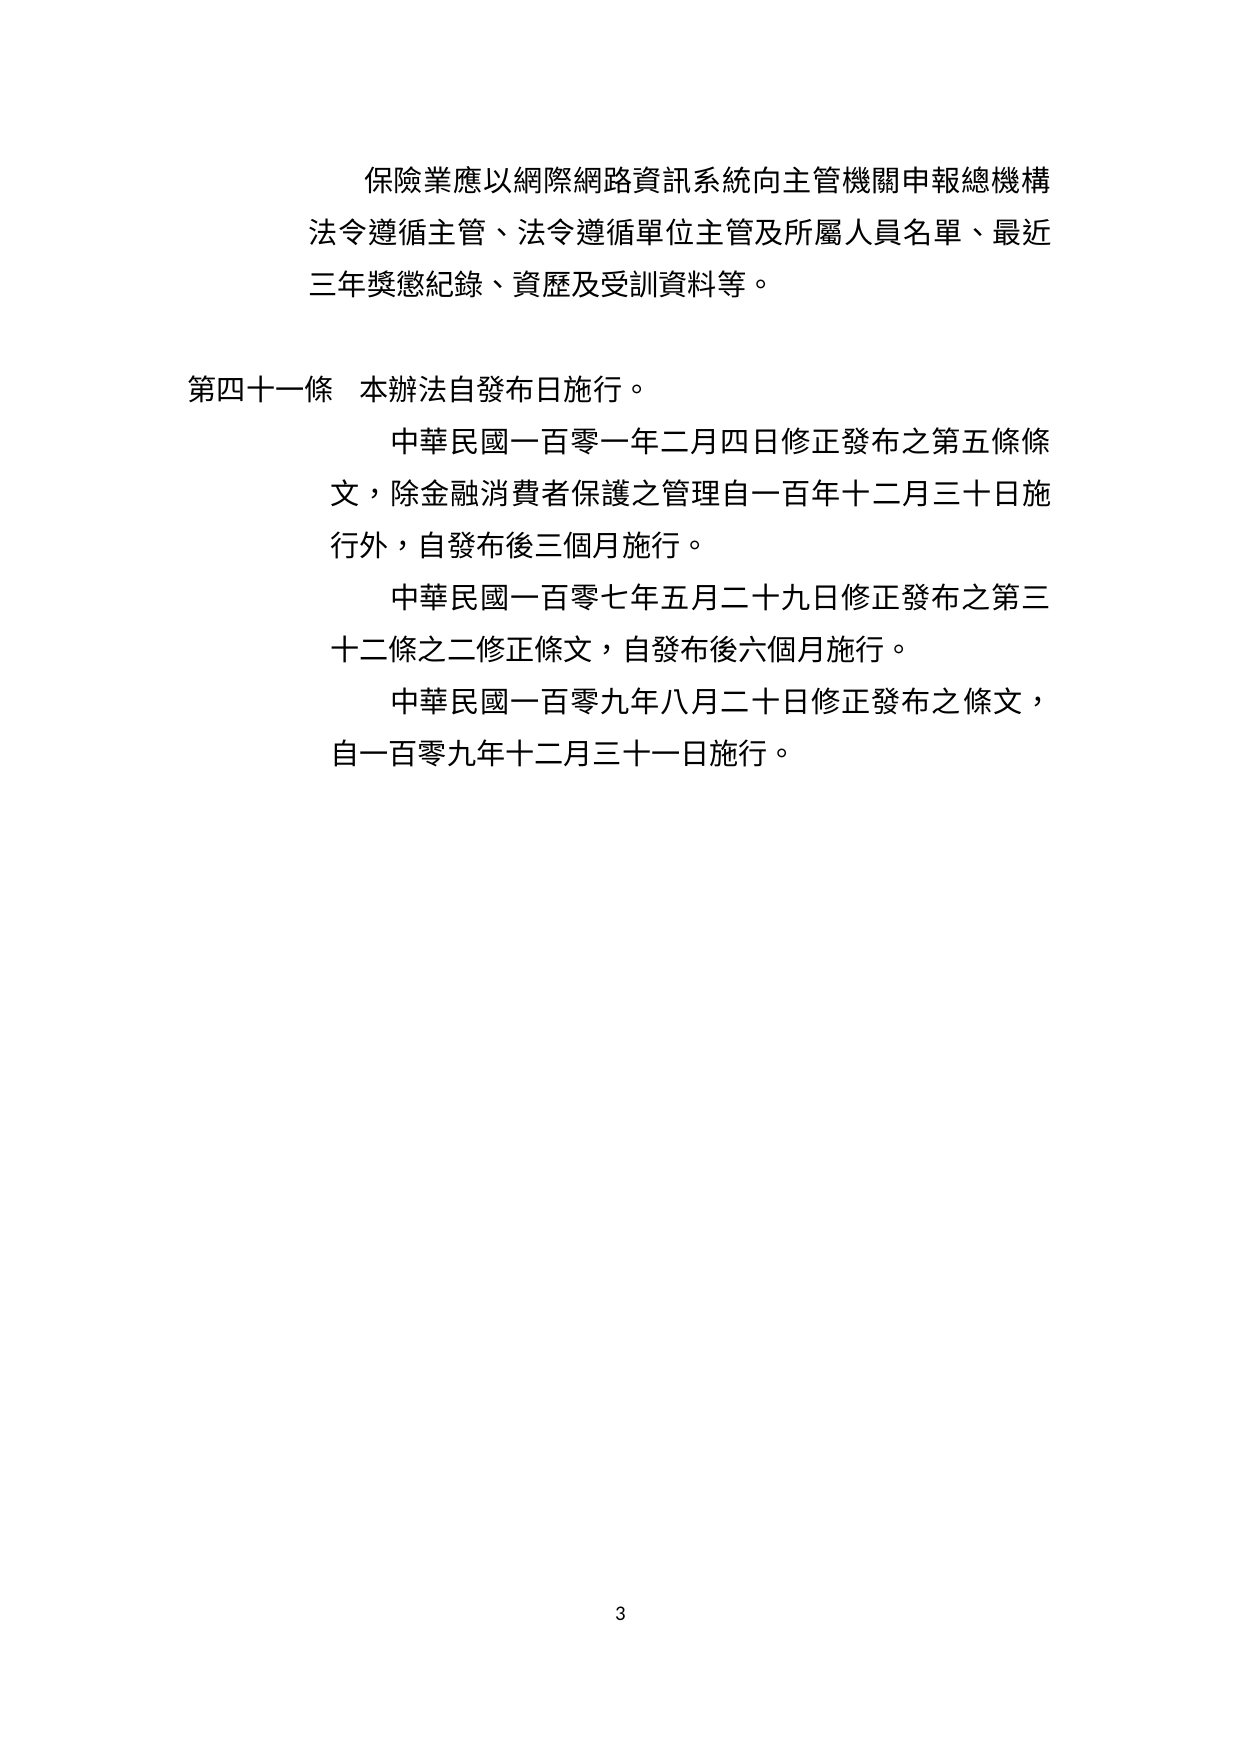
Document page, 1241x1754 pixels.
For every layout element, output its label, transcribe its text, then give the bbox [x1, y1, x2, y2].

text 保險業應以網際網路資訊系統向主管機關申報總機構法令遵循主管、法令遵循單位主管及所屬人員名單、最近三年獎懲紀錄、資歷及受訓資料等。 [308, 150, 1053, 306]
text 中華民國一百零七年五月二十九日修正發布之第三十二條之二修正條文，自發布後六個月施行。 [330, 567, 1053, 671]
text 中華民國一百零九年八月二十日修正發布之條文，自一百零九年十二月三十一日施行。 [330, 671, 1053, 775]
text 中華民國一百零一年二月四日修正發布之第五條條文，除金融消費者保護之管理自一百年十二月三十日施行外，自發布後三個月施行。 [330, 410, 1053, 567]
text 第四十一條 本辦法自發布日施行。 [187, 358, 1053, 410]
